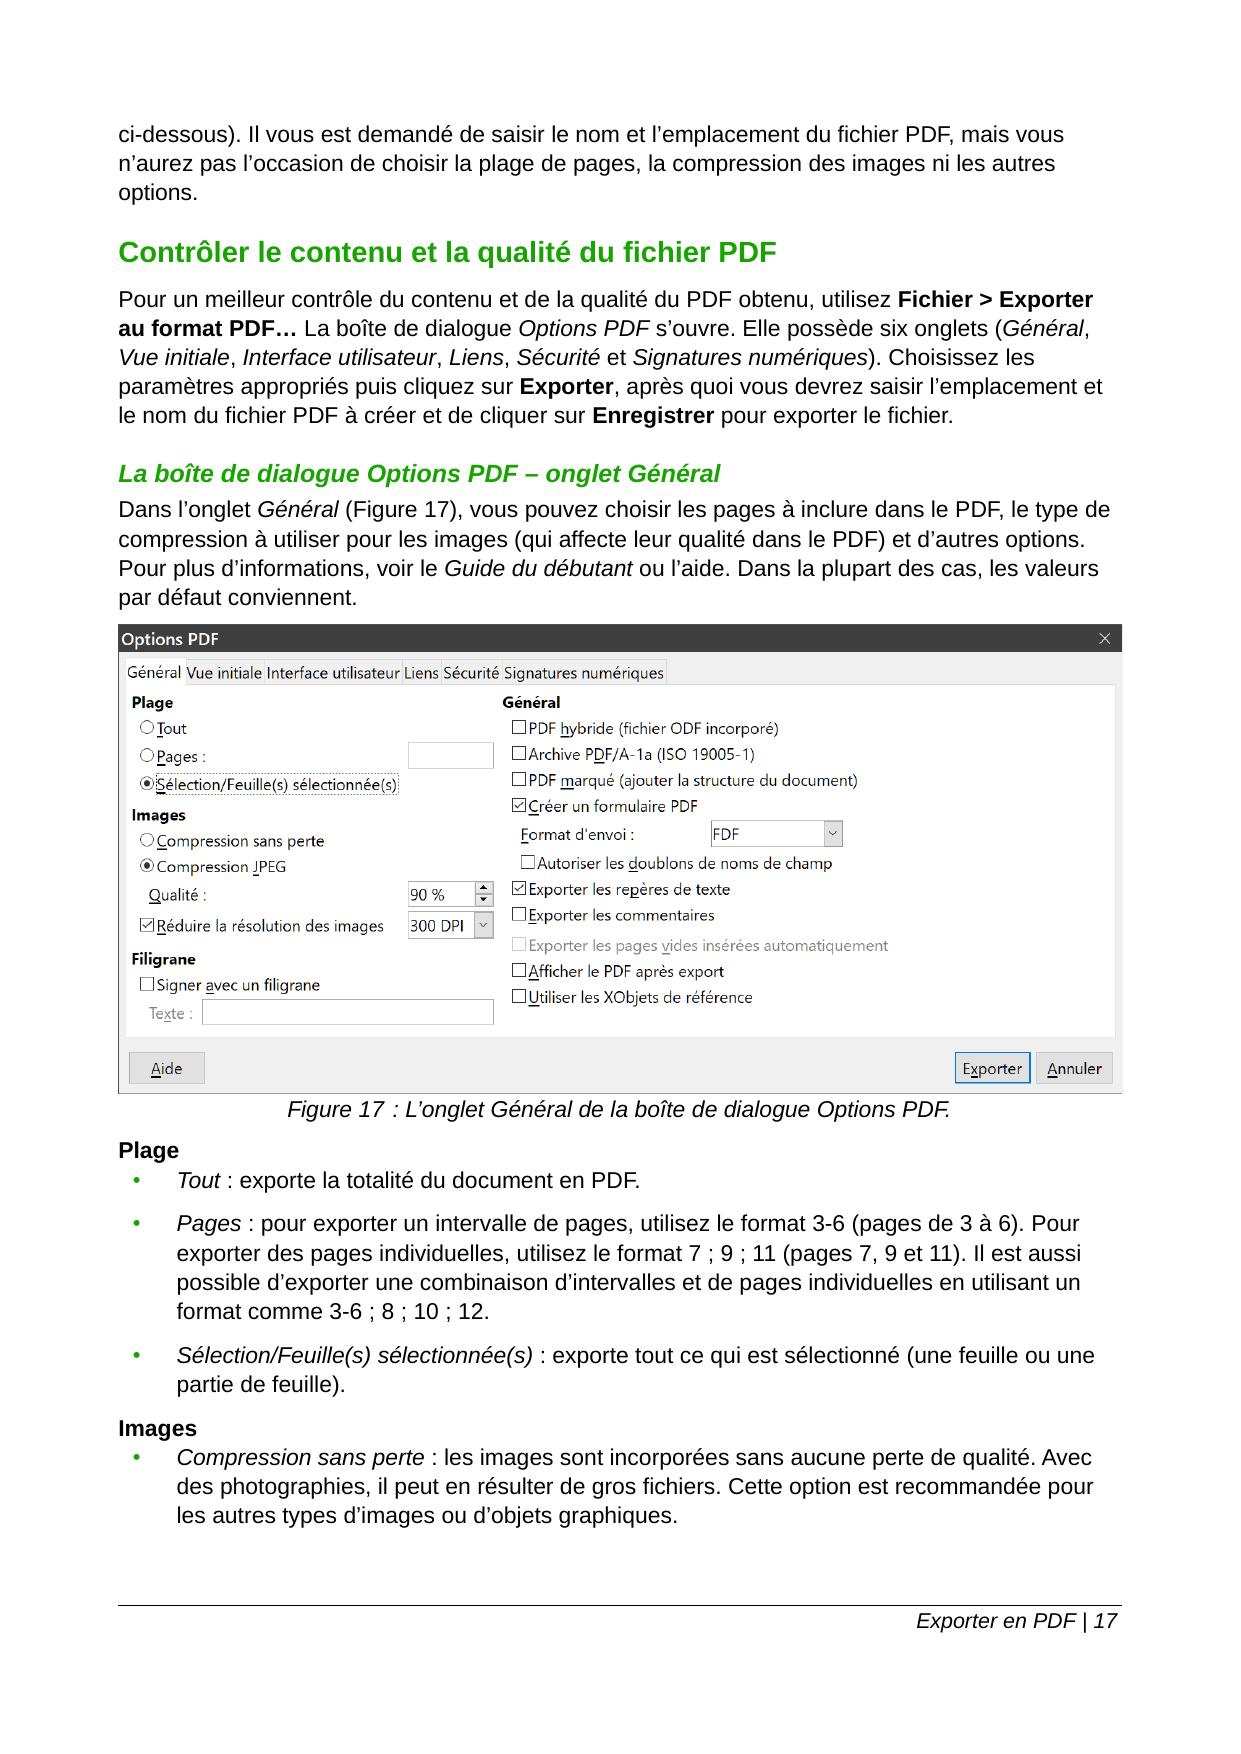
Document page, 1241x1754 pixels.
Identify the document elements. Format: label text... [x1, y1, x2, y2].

picture [118, 624, 1123, 1094]
text Pour un meilleur contrôle du contenu et de la qualité du PDF obtenu, utilisez Fichier > Exporter au format PDF… La boîte de dialogue Options PDF s’ouvre. Elle possède six onglets (Général, Vue initiale, Interface utilisateur, Liens, Sécurité et Signatures numériques). Choisissez les paramètres appropriés puis cliquez sur Exporter, après quoi vous devrez saisir l’emplacement et le nom du fichier PDF à créer et de cliquer sur Enregistrer pour exporter le fichier. [118, 283, 1122, 429]
list Sélection/Feuille(s) sélectionnée(s) : exporte tout ce qui est sélectionné (une feuille ou une partie de feuille). [133, 1339, 1122, 1397]
text Dans l’onglet Général (Figure 17), vous pouvez choisir les pages à inclure dans le PDF, le type de compression à utiliser pour les images (qui affecte leur qualité dans le PDF) et d’autres options. Pour plus d’informations, voir le Guide du débutant ou l’aide. Dans la plupart des cas, les valeurs par défaut conviennent. [118, 493, 1122, 610]
list Compression sans perte : les images sont incorporées sans aucune perte de qualité. Avec des photographies, il peut en résulter de gros fichiers. Cette option est recommandée pour les autres types d’images ou d’objets graphiques. [133, 1441, 1122, 1529]
text Figure 17 : L’onglet Général de la boîte de dialogue Options PDF. [118, 1094, 1122, 1123]
list Tout : exporte la totalité du document en PDF. [133, 1164, 1122, 1193]
subtitle Images [118, 1412, 1122, 1441]
text ci-dessous). Il vous est demandé de saisir le nom et l’emplacement du fichier PDF, mais vous n’aurez pas l’occasion de choisir la plage de pages, la compression des images ni les autres options. [118, 118, 1122, 206]
subtitle Contrôler le contenu et la qualité du fichier PDF [118, 235, 1122, 268]
subtitle Plage [118, 1134, 1122, 1164]
list Pages : pour exporter un intervalle de pages, utilisez le format 3-6 (pages de 3 à 6). Pour exporter des pages individuelles, utilisez le format 7 ; 9 ; 11 (pages 7, 9 et 11). Il est aussi possible d’exporter une combinaison d’intervalles et de pages individuelles en utilisant un format comme 3-6 ; 8 ; 10 ; 12. [133, 1208, 1122, 1324]
subtitle La boîte de dialogue Options PDF – onglet Général [118, 458, 1122, 488]
